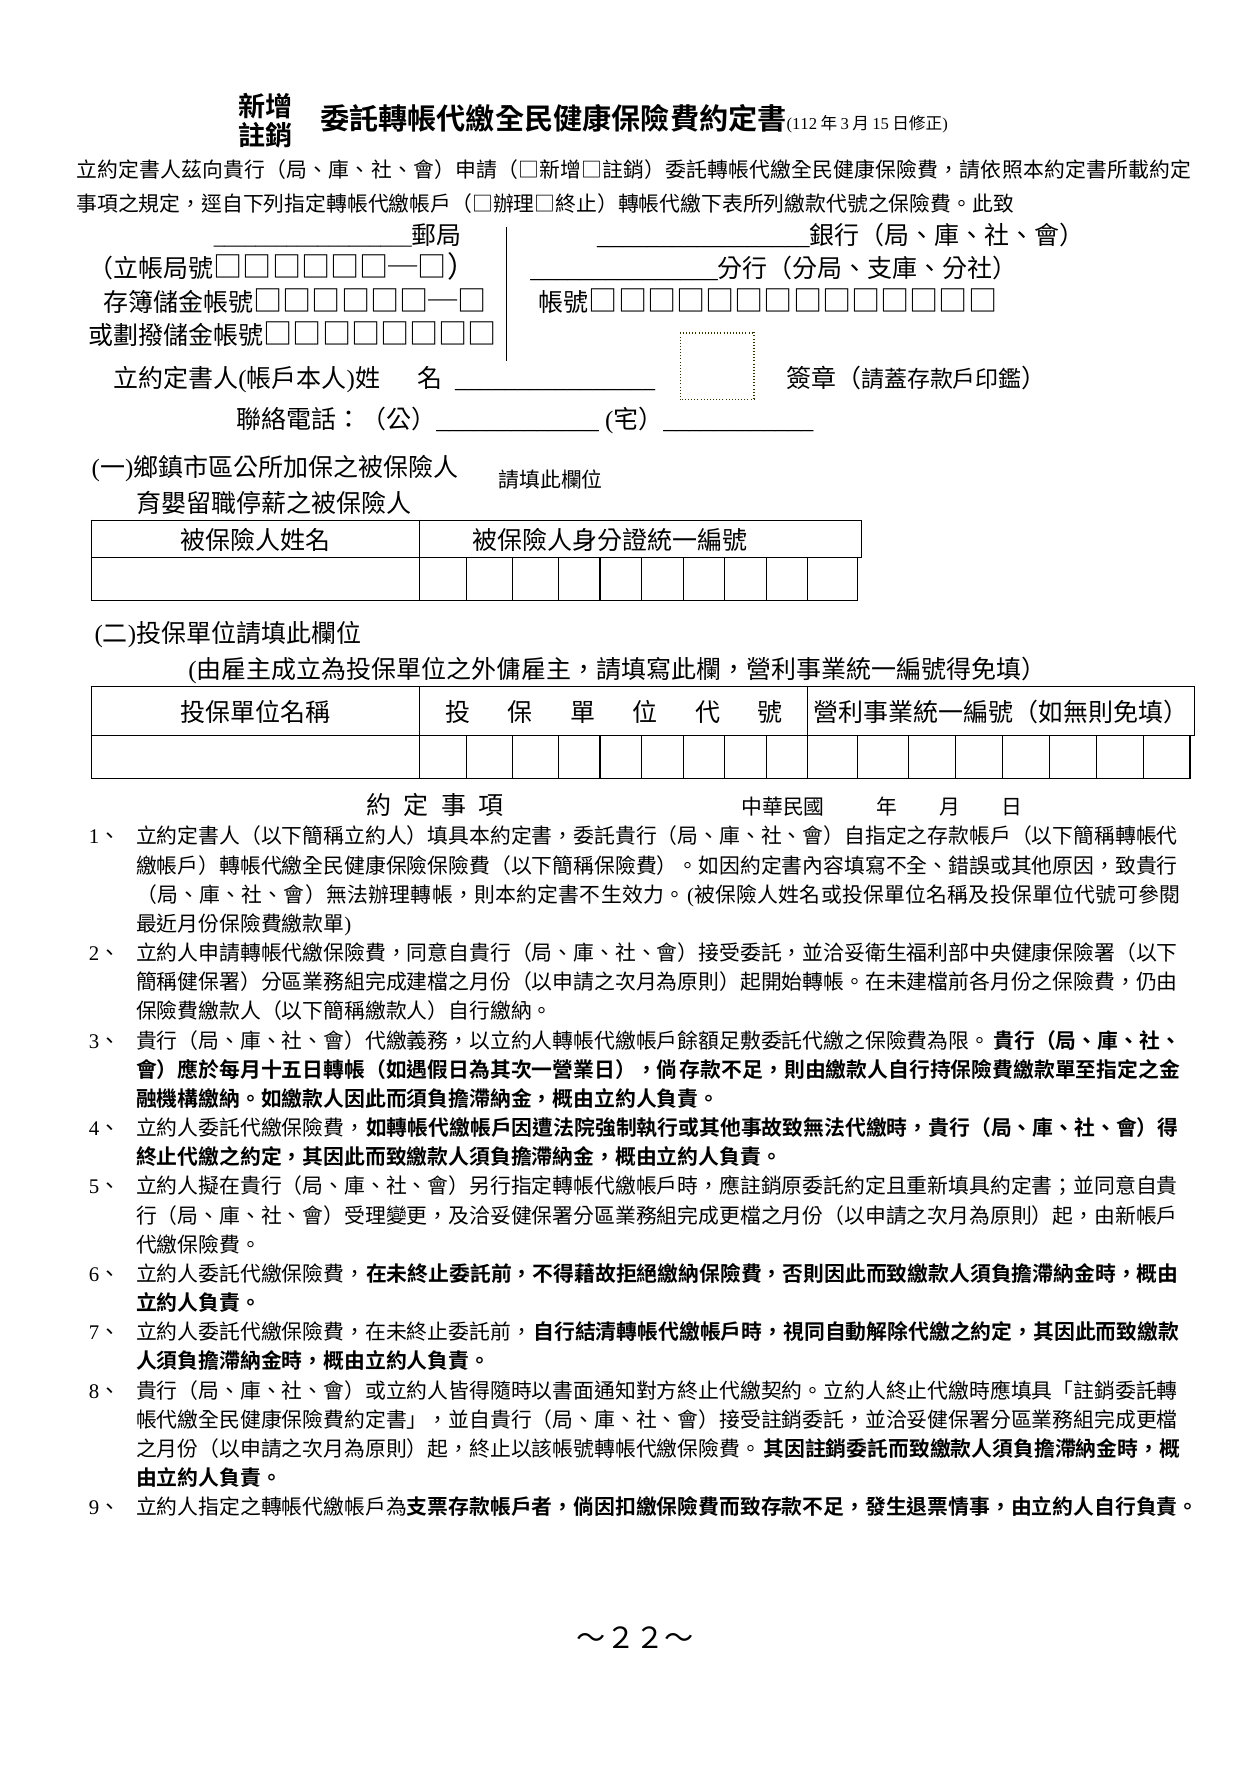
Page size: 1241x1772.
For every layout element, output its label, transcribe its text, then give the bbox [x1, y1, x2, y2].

table_cell [1144, 736, 1189, 778]
table_cell [467, 558, 512, 599]
list 立約人擬在貴行（局、庫、社、會）另行指定轉帳代繳帳戶時，應註銷原委託約定且重新填具約定書；並同意自貴行（局、庫、社、會）受理變更，及洽妥健保署分區業務組完成更檔之月份（以申請之次月為原則）起，由新帳戶代繳保險費。 [88, 1171, 1181, 1258]
list 立約人指定之轉帳代繳帳戶為支票存款帳戶者，倘因扣繳保險費而致存款不足，發生退票情事，由立約人自行負責。 [88, 1491, 1181, 1521]
table_cell [862, 557, 908, 599]
table_cell [956, 736, 1002, 778]
table_cell [467, 736, 512, 778]
table_cell [1190, 520, 1194, 557]
list 立約人委託代繳保險費，在未終止委託前，自行結清轉帳代繳帳戶時，視同自動解除代繳之約定，其因此而致繳款人須負擔滯納金時，概由立約人負責。 [88, 1316, 1181, 1375]
text 約 定 事 項 中華民國 年 月 日 [88, 791, 1181, 821]
text 立約定書人(帳戶本人)姓 名 ________________ [113, 364, 680, 393]
table_cell [420, 558, 466, 599]
table_cell 投 保 單 位 代 號 [420, 687, 807, 735]
list 立約人申請轉帳代繳保險費，同意自貴行（局、庫、社、會）接受委託，並洽妥衛生福利部中央健康保險署（以下簡稱健保署）分區業務組完成建檔之月份（以申請之次月為原則）起開始轉帳。在未建檔前各月份之保險費，仍由保險費繳款人（以下簡稱繳款人）自行繳納。 [88, 937, 1181, 1025]
table_cell [1097, 736, 1143, 778]
text 註銷 [188, 95, 1181, 154]
table_cell [1002, 520, 1049, 557]
text ～２２～ [88, 1612, 1181, 1658]
table_cell [858, 736, 908, 778]
text 立約定書人茲向貴行（局、庫、社、會）申請（□新增□註銷）委託轉帳代繳全民健康保險費，請依照本約定書所載約定事項之規定，逕自下列指定轉帳代繳帳戶（□辦理□終止）轉帳代繳下表所列繳款代號之保險費。此致 [76, 151, 1194, 218]
list 貴行（局、庫、社、會）代繳義務，以立約人轉帳代繳帳戶餘額足敷委託代繳之保險費為限。貴行（局、庫、社、會）應於每月十五日轉帳（如遇假日為其次一營業日），倘存款不足，則由繳款人自行持保險費繳款單至指定之金融機構繳納。如繳款人因此而須負擔滯納金，概由立約人負責。 [88, 1025, 1181, 1112]
text 或劃撥儲金帳號□□□□□□□□ [88, 318, 506, 351]
table_cell [513, 558, 558, 599]
table_cell [767, 558, 807, 599]
table_cell [559, 558, 599, 599]
text _______________分行（分局、支庫、分社） [507, 251, 1181, 284]
table_cell [725, 558, 766, 599]
text 簽章（請蓋存款戶印鑑） [755, 364, 1181, 393]
table_cell [1002, 557, 1049, 599]
table_cell [1194, 735, 1226, 778]
table_cell [1003, 736, 1049, 778]
list 立約定書人（以下簡稱立約人）填具本約定書，委託貴行（局、庫、社、會）自指定之存款帳戶（以下簡稱轉帳代繳帳戶）轉帳代繳全民健康保險保險費（以下簡稱保險費）。如因約定書內容填寫不全、錯誤或其他原因，致貴行（局、庫、社、會）無法辦理轉帳，則本約定書不生效力。(被保險人姓名或投保單位名稱及投保單位代號可參閱最近月份保險費繳款單) [88, 821, 1181, 937]
table_cell [1096, 520, 1143, 557]
table_cell [858, 558, 862, 599]
table_cell [862, 520, 908, 557]
table_cell [513, 736, 558, 778]
table_cell 投保單位名稱 [92, 687, 419, 735]
table_cell 被保險人姓名 [92, 521, 419, 557]
text 帳號□□□□□□□□□□□□□□ [507, 284, 1218, 318]
text ___________________郵局 _________________銀行（局、庫、社、會） [88, 218, 1181, 251]
table_cell [559, 736, 599, 778]
text （立帳局號□□□□□□─□） [88, 251, 506, 284]
table_cell [1143, 557, 1190, 599]
table_cell [1194, 600, 1226, 686]
table_cell [808, 736, 857, 778]
text 新增 [238, 93, 1181, 122]
table_cell [909, 736, 955, 778]
table_cell [767, 736, 807, 778]
table_cell [725, 736, 766, 778]
list 立約人委託代繳保險費，如轉帳代繳帳戶因遭法院強制執行或其他事故致無法代繳時，貴行（局、庫、社、會）得終止代繳之約定，其因此而致繳款人須負擔滯納金，概由立約人負責。 [88, 1112, 1181, 1171]
table_header (一)鄉鎮市區公所加保之被保險人 育嬰留職停薪之被保險人 [91, 435, 1226, 519]
table_cell [420, 736, 466, 778]
text 或劃撥儲金帳號□□□□□□□□ [507, 318, 1218, 400]
text 委託轉帳代繳全民健康保險費約定書(112年3月15日修正) [320, 103, 1035, 136]
table_cell [1049, 520, 1096, 557]
table_cell [601, 736, 641, 778]
table_cell [642, 736, 683, 778]
table_cell [955, 520, 1002, 557]
table_cell [92, 736, 419, 778]
table_cell [684, 736, 724, 778]
table_cell 被保險人身分證統一編號 [420, 521, 861, 557]
text 聯絡電話：（公）_____________ (宅）____________ [236, 405, 1181, 434]
list 立約人委託代繳保險費，在未終止委託前，不得藉故拒絕繳納保險費，否則因此而致繳款人須負擔滯納金時，概由立約人負責。 [88, 1258, 1181, 1316]
list 貴行（局、庫、社、會）或立約人皆得隨時以書面通知對方終止代繳契約。立約人終止代繳時應填具「註銷委託轉帳代繳全民健康保險費約定書」，並自貴行（局、庫、社、會）接受註銷委託，並洽妥健保署分區業務組完成更檔之月份（以申請之次月為原則）起，終止以該帳號轉帳代繳保險費。其因註銷委託而致繳款人須負擔滯納金時，概由立約人負責。 [88, 1375, 1181, 1491]
table_cell [1049, 557, 1096, 599]
text 存簿儲金帳號□□□□□□─□ [88, 284, 506, 318]
table_cell [1096, 557, 1143, 599]
table_cell [909, 520, 955, 557]
table_cell (二)投保單位請填此欄位 (由雇主成立為投保單位之外傭雇主，請填寫此欄，營利事業統一編號得免填） [91, 600, 1194, 686]
table_cell [684, 558, 724, 599]
table_cell [808, 558, 857, 599]
table_cell [1190, 557, 1194, 599]
table_cell [92, 558, 419, 599]
table_cell [1195, 686, 1226, 735]
table_cell [1194, 557, 1226, 599]
table_cell [601, 558, 641, 599]
table_cell [955, 557, 1002, 599]
table_cell [909, 557, 955, 599]
table_cell [642, 558, 683, 599]
table_cell 營利事業統一編號（如無則免填） [808, 687, 1194, 735]
table_cell [1143, 520, 1190, 557]
table_cell [1194, 520, 1226, 557]
table_cell [1050, 736, 1096, 778]
